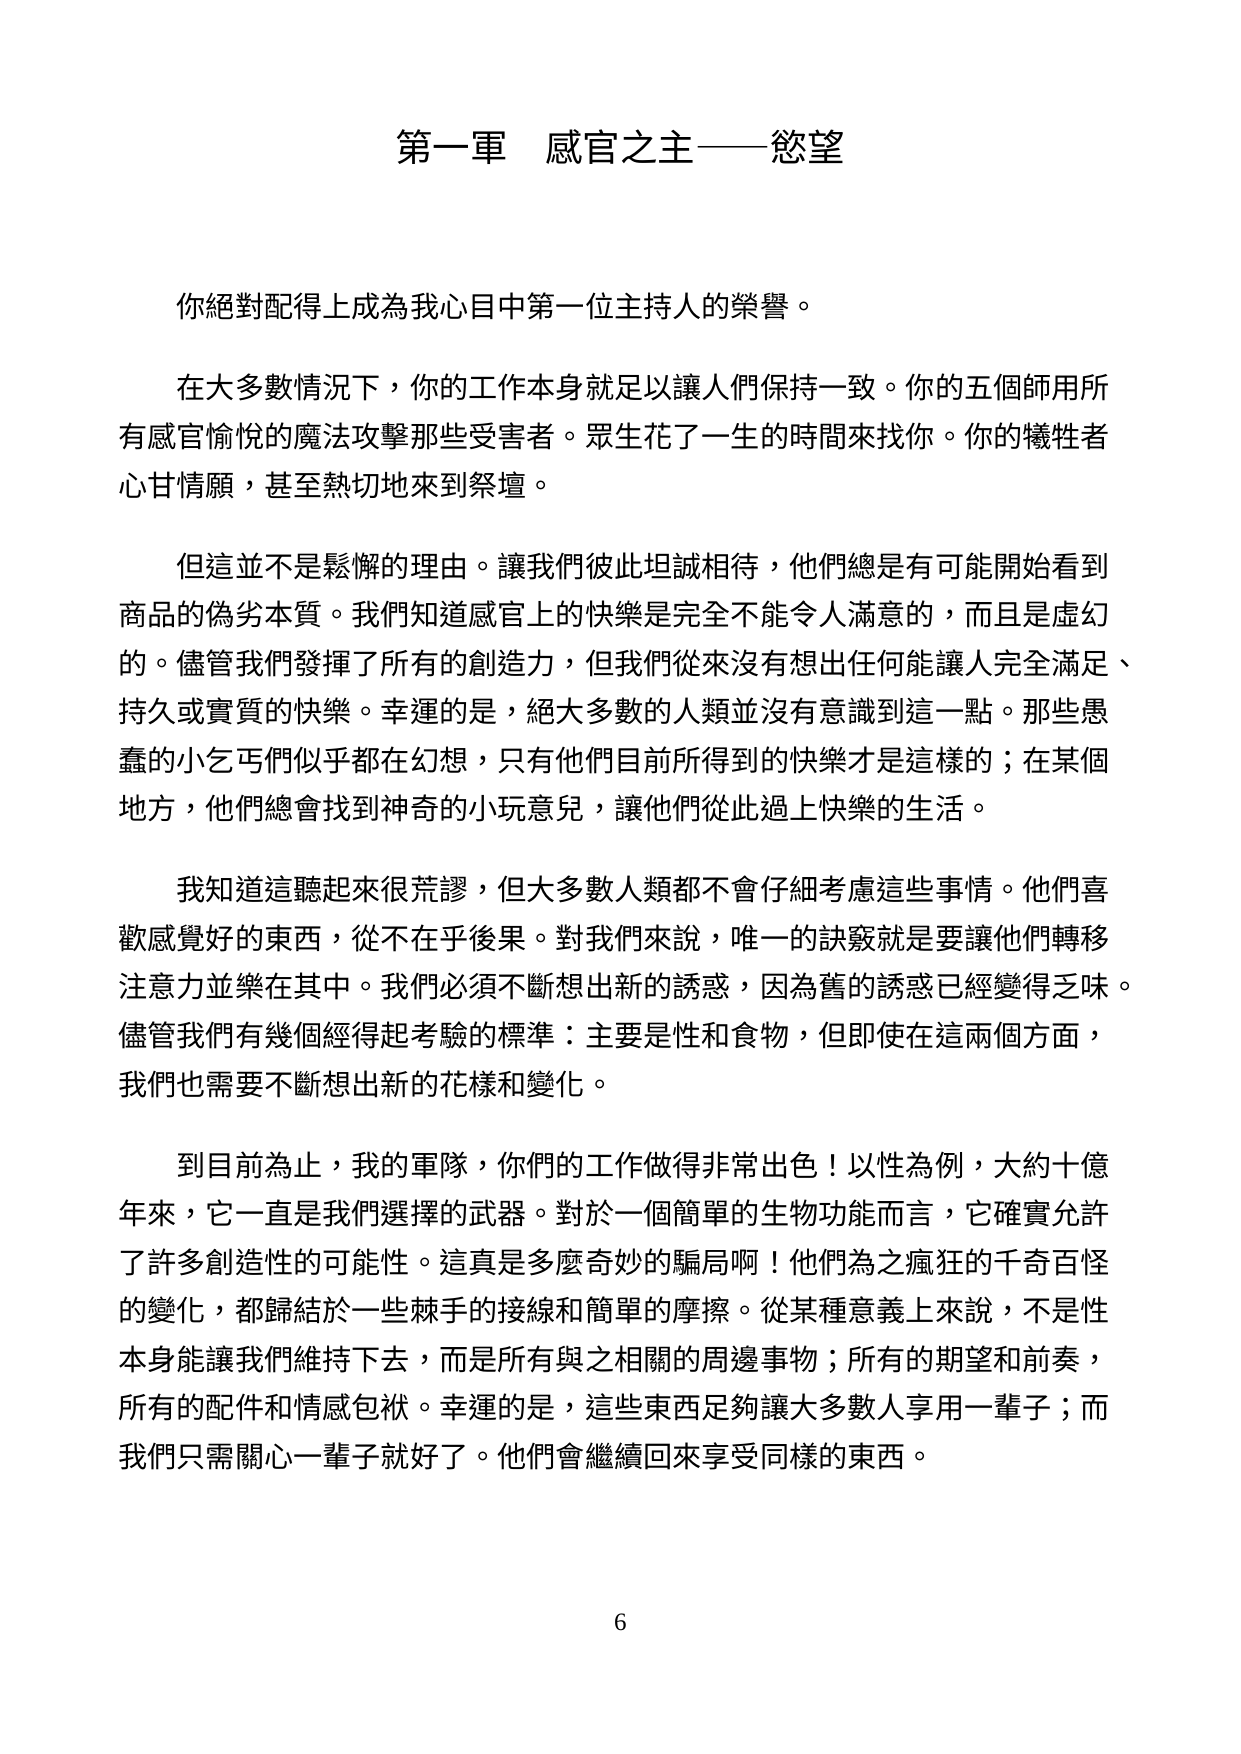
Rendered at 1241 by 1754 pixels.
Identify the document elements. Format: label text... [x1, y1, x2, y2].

text 你絕對配得上成為我心目中第一位主持人的榮譽。 [118, 284, 1122, 326]
text 到目前為止，我的軍隊，你們的工作做得非常出色！以性為例，大約十億年來，它一直是我們選擇的武器。對於一個簡單的生物功能而言，它確實允許了許多創造性的可能性。這真是多麼奇妙的騙局啊！他們為之瘋狂的千奇百怪的變化，都歸結於一些棘手的接線和簡單的摩擦。從某種意義上來說，不是性本身能讓我們維持下去，而是所有與之相關的周邊事物；所有的期望和前奏，所有的配件和情感包袱。幸運的是，這些東西足夠讓大多數人享用一輩子；而我們只需關心一輩子就好了。他們會繼續回來享受同樣的東西。 [118, 1142, 1122, 1476]
text 在大多數情況下，你的工作本身就足以讓人們保持一致。你的五個師用所有感官愉悅的魔法攻擊那些受害者。眾生花了一生的時間來找你。你的犧牲者心甘情願，甚至熱切地來到祭壇。 [118, 365, 1122, 504]
subtitle 第一軍 感官之主——慾望 [118, 118, 1122, 172]
text 但這並不是鬆懈的理由。讓我們彼此坦誠相待，他們總是有可能開始看到商品的偽劣本質。我們知道感官上的快樂是完全不能令人滿意的，而且是虛幻的。儘管我們發揮了所有的創造力，但我們從來沒有想出任何能讓人完全滿足、持久或實質的快樂。幸運的是，絕大多數的人類並沒有意識到這一點。那些愚蠢的小乞丐們似乎都在幻想，只有他們目前所得到的快樂才是這樣的；在某個地方，他們總會找到神奇的小玩意兒，讓他們從此過上快樂的生活。 [118, 543, 1122, 828]
text 我知道這聽起來很荒謬，但大多數人類都不會仔細考慮這些事情。他們喜歡感覺好的東西，從不在乎後果。對我們來說，唯一的訣竅就是要讓他們轉移注意力並樂在其中。我們必須不斷想出新的誘惑，因為舊的誘惑已經變得乏味。儘管我們有幾個經得起考驗的標準：主要是性和食物，但即使在這兩個方面，我們也需要不斷想出新的花樣和變化。 [118, 867, 1122, 1103]
